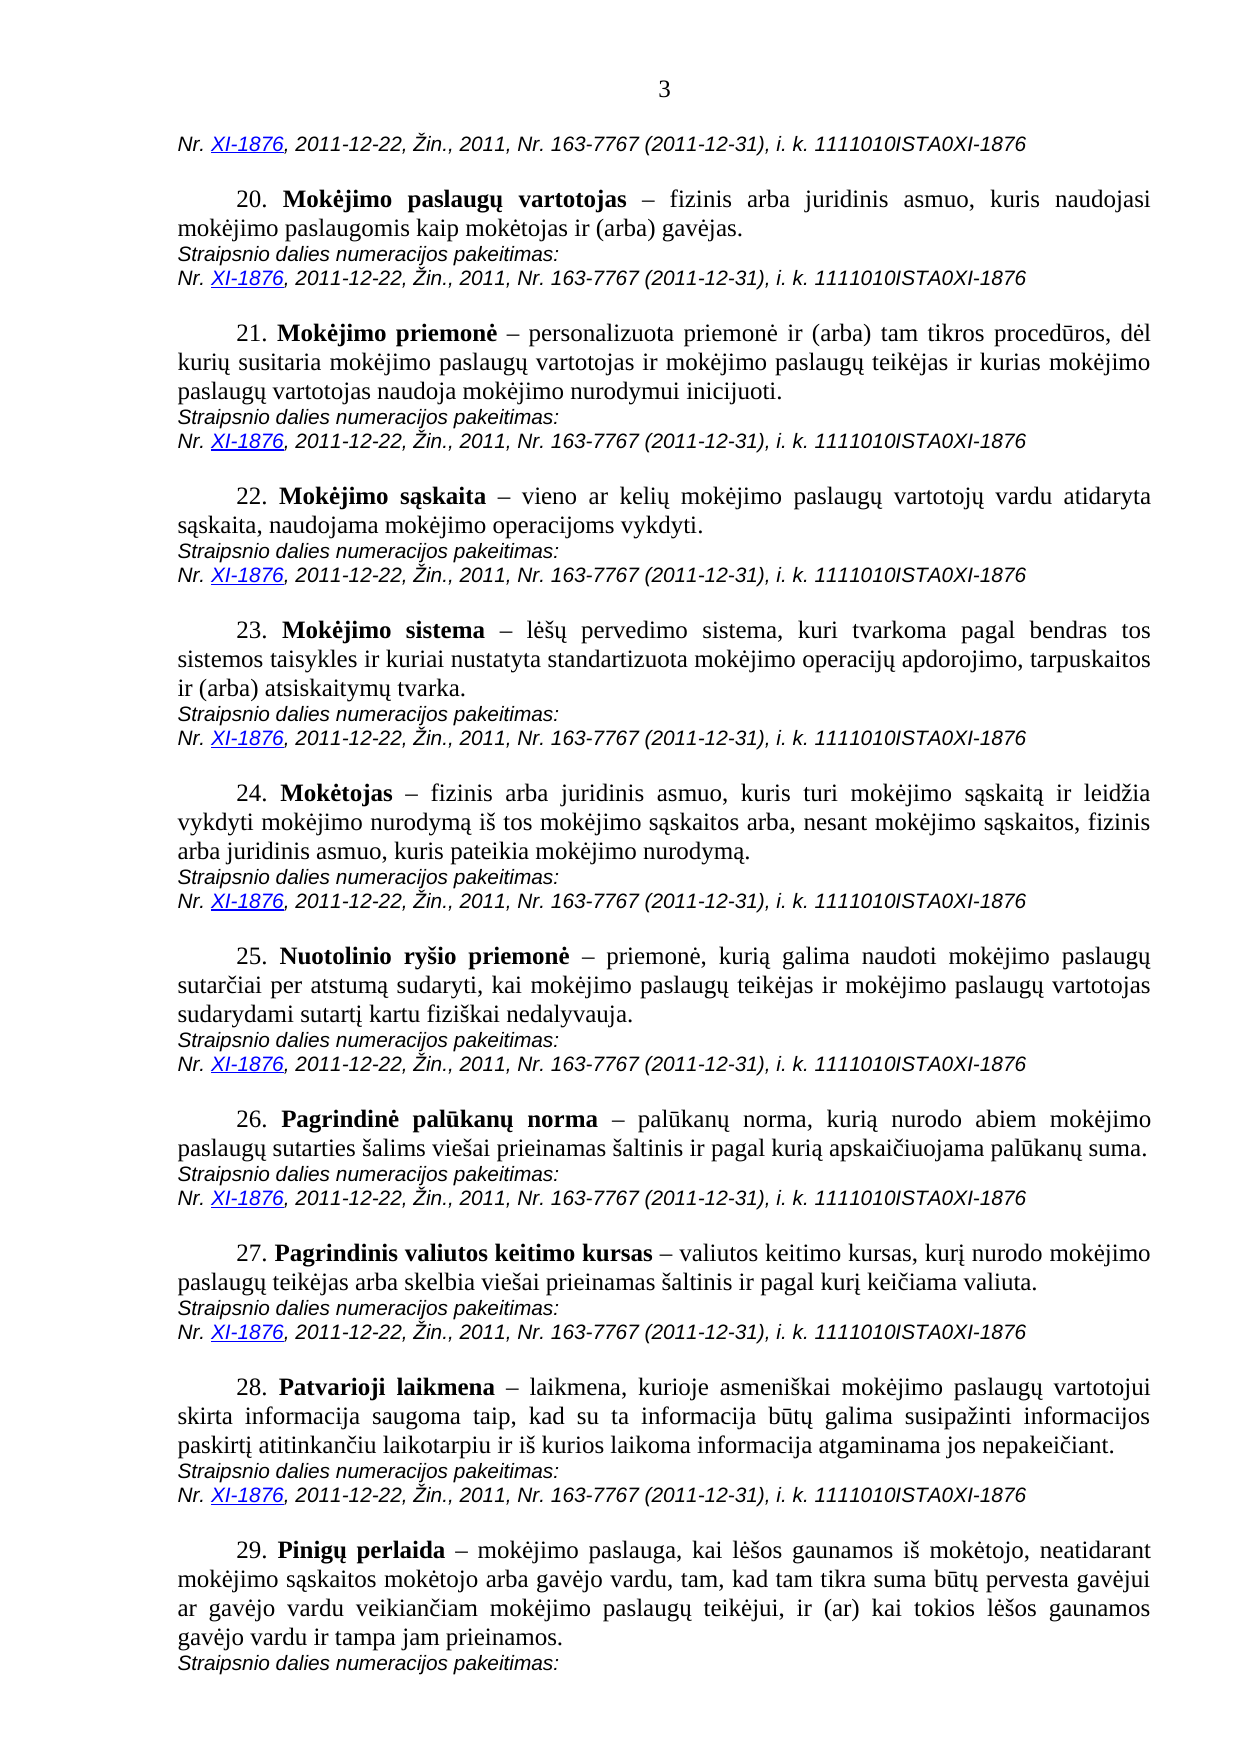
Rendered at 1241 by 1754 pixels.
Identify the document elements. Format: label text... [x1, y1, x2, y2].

text 28. Patvarioji laikmena – laikmena, kurioje asmeniškai mokėjimo paslaugų vartotojui skirta informacija saugoma taip, kad su ta informacija būtų galima susipažinti informacijos paskirtį atitinkančiu laikotarpiu ir iš kurios laikoma informacija atgaminama jos nepakeičiant. [177, 1372, 1152, 1459]
text Straipsnio dalies numeracijos pakeitimas: [177, 1650, 1152, 1674]
text 29. Pinigų perlaida – mokėjimo paslauga, kai lėšos gaunamos iš mokėtojo, neatidarant mokėjimo sąskaitos mokėtojo arba gavėjo vardu, tam, kad tam tikra suma būtų pervesta gavėjui ar gavėjo vardu veikiančiam mokėjimo paslaugų teikėjui, ir (ar) kai tokios lėšos gaunamos gavėjo vardu ir tampa jam prieinamos. [177, 1535, 1152, 1650]
text Straipsnio dalies numeracijos pakeitimas: [177, 1162, 1152, 1186]
text Straipsnio dalies numeracijos pakeitimas: [177, 702, 1152, 726]
text Nr. XI-1876, 2011-12-22, Žin., 2011, Nr. 163-7767 (2011-12-31), i. k. 1111010ISTA0XI-1876 [177, 266, 1152, 289]
text Straipsnio dalies numeracijos pakeitimas: [177, 1459, 1152, 1483]
text Nr. XI-1876, 2011-12-22, Žin., 2011, Nr. 163-7767 (2011-12-31), i. k. 1111010ISTA0XI-1876 [177, 563, 1152, 587]
text 22. Mokėjimo sąskaita – vieno ar kelių mokėjimo paslaugų vartotojų vardu atidaryta sąskaita, naudojama mokėjimo operacijoms vykdyti. [177, 481, 1152, 539]
text Nr. XI-1876, 2011-12-22, Žin., 2011, Nr. 163-7767 (2011-12-31), i. k. 1111010ISTA0XI-1876 [177, 1051, 1152, 1075]
text Straipsnio dalies numeracijos pakeitimas: [177, 404, 1152, 428]
text Nr. XI-1876, 2011-12-22, Žin., 2011, Nr. 163-7767 (2011-12-31), i. k. 1111010ISTA0XI-1876 [177, 888, 1152, 912]
text Straipsnio dalies numeracijos pakeitimas: [177, 1027, 1152, 1051]
text Straipsnio dalies numeracijos pakeitimas: [177, 864, 1152, 888]
text Straipsnio dalies numeracijos pakeitimas: [177, 539, 1152, 563]
text 25. Nuotolinio ryšio priemonė – priemonė, kurią galima naudoti mokėjimo paslaugų sutarčiai per atstumą sudaryti, kai mokėjimo paslaugų teikėjas ir mokėjimo paslaugų vartotojas sudarydami sutartį kartu fiziškai nedalyvauja. [177, 941, 1152, 1027]
text 24. Mokėtojas – fizinis arba juridinis asmuo, kuris turi mokėjimo sąskaitą ir leidžia vykdyti mokėjimo nurodymą iš tos mokėjimo sąskaitos arba, nesant mokėjimo sąskaitos, fizinis arba juridinis asmuo, kuris pateikia mokėjimo nurodymą. [177, 778, 1152, 864]
text Nr. XI-1876, 2011-12-22, Žin., 2011, Nr. 163-7767 (2011-12-31), i. k. 1111010ISTA0XI-1876 [177, 131, 1152, 155]
text 20. Mokėjimo paslaugų vartotojas – fizinis arba juridinis asmuo, kuris naudojasi mokėjimo paslaugomis kaip mokėtojas ir (arba) gavėjas. [177, 184, 1152, 242]
text Nr. XI-1876, 2011-12-22, Žin., 2011, Nr. 163-7767 (2011-12-31), i. k. 1111010ISTA0XI-1876 [177, 1186, 1152, 1209]
text Nr. XI-1876, 2011-12-22, Žin., 2011, Nr. 163-7767 (2011-12-31), i. k. 1111010ISTA0XI-1876 [177, 1320, 1152, 1344]
text 27. Pagrindinis valiutos keitimo kursas – valiutos keitimo kursas, kurį nurodo mokėjimo paslaugų teikėjas arba skelbia viešai prieinamas šaltinis ir pagal kurį keičiama valiuta. [177, 1238, 1152, 1296]
text Nr. XI-1876, 2011-12-22, Žin., 2011, Nr. 163-7767 (2011-12-31), i. k. 1111010ISTA0XI-1876 [177, 428, 1152, 452]
text Straipsnio dalies numeracijos pakeitimas: [177, 1296, 1152, 1320]
text 21. Mokėjimo priemonė – personalizuota priemonė ir (arba) tam tikros procedūros, dėl kurių susitaria mokėjimo paslaugų vartotojas ir mokėjimo paslaugų teikėjas ir kurias mokėjimo paslaugų vartotojas naudoja mokėjimo nurodymui inicijuoti. [177, 318, 1152, 404]
text 23. Mokėjimo sistema – lėšų pervedimo sistema, kuri tvarkoma pagal bendras tos sistemos taisykles ir kuriai nustatyta standartizuota mokėjimo operacijų apdorojimo, tarpuskaitos ir (arba) atsiskaitymų tvarka. [177, 615, 1152, 702]
text Nr. XI-1876, 2011-12-22, Žin., 2011, Nr. 163-7767 (2011-12-31), i. k. 1111010ISTA0XI-1876 [177, 726, 1152, 749]
text Nr. XI-1876, 2011-12-22, Žin., 2011, Nr. 163-7767 (2011-12-31), i. k. 1111010ISTA0XI-1876 [177, 1483, 1152, 1507]
text 26. Pagrindinė palūkanų norma – palūkanų norma, kurią nurodo abiem mokėjimo paslaugų sutarties šalims viešai prieinamas šaltinis ir pagal kurią apskaičiuojama palūkanų suma. [177, 1104, 1152, 1162]
text Straipsnio dalies numeracijos pakeitimas: [177, 242, 1152, 266]
